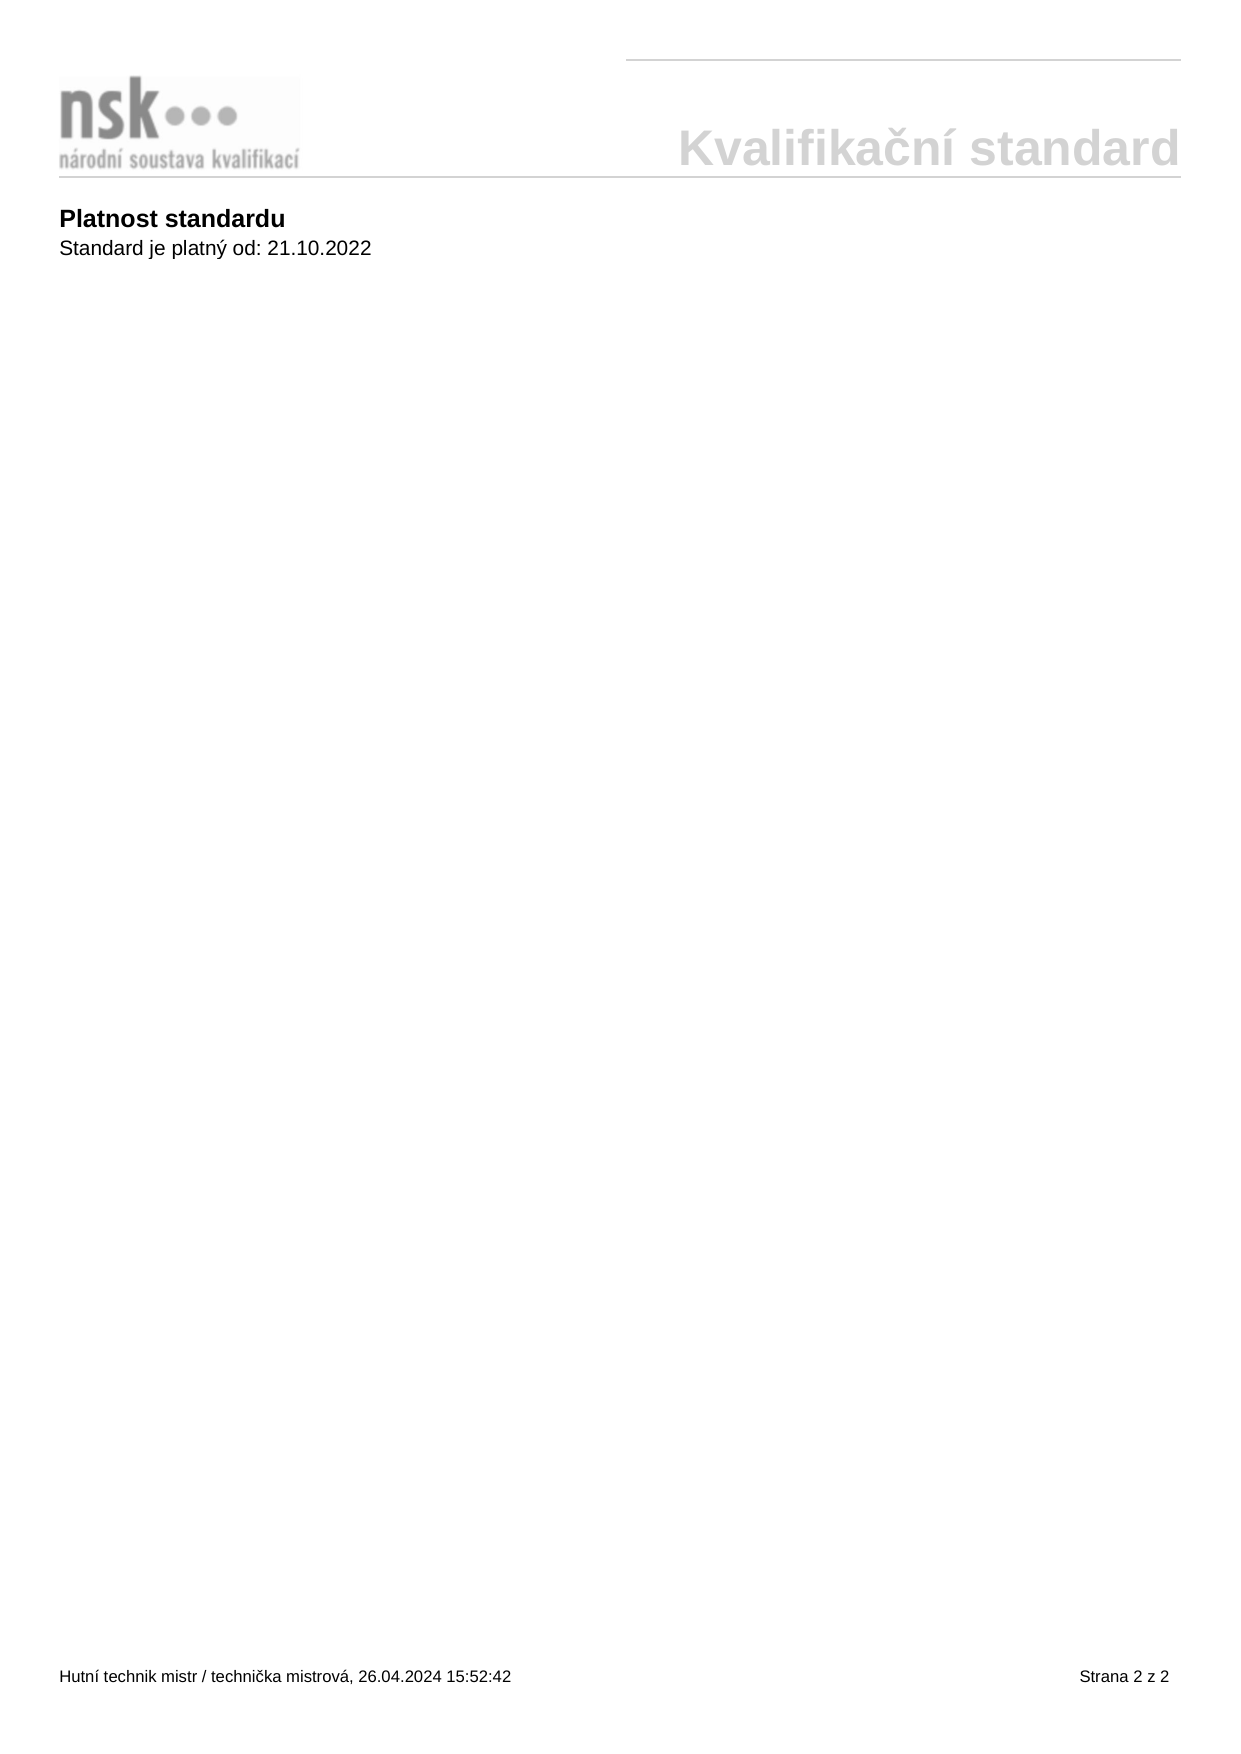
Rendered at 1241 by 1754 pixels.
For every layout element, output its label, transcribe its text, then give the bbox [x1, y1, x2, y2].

table_cell [862, 859, 1093, 1159]
table_cell [1169, 559, 1181, 859]
table_cell [862, 259, 1093, 559]
table_cell [484, 194, 620, 200]
table_cell Standard je platný od: 21.10.2022 [59, 236, 1181, 259]
table_cell [626, 559, 862, 859]
table_cell Strana 2 z 2 [862, 1658, 1169, 1694]
table_cell [626, 1409, 862, 1658]
table_cell [620, 259, 626, 559]
table_cell [621, 59, 626, 170]
table_cell [1093, 559, 1169, 859]
table_cell [626, 1159, 862, 1409]
table_cell [1093, 1409, 1169, 1658]
table_cell [862, 1409, 1093, 1658]
table_cell [862, 194, 1093, 200]
table_cell [484, 859, 620, 1159]
table_cell [626, 259, 862, 559]
table_cell [59, 178, 1181, 194]
table_cell [626, 194, 862, 200]
table_cell [620, 559, 626, 859]
table_cell [59, 259, 483, 559]
table_cell [1093, 1159, 1169, 1409]
table_cell [484, 1409, 620, 1658]
table_cell [1169, 859, 1181, 1159]
table_cell [484, 559, 620, 859]
table_cell [484, 259, 620, 559]
table_cell [59, 1159, 483, 1409]
table_cell [1093, 259, 1169, 559]
table_cell Platnost standardu [59, 200, 1181, 236]
table_cell [59, 859, 483, 1159]
table_cell [1093, 194, 1169, 200]
table_cell Kvalifikační standard [626, 61, 1181, 176]
table_cell [1169, 1159, 1181, 1409]
table_cell [1169, 1658, 1181, 1694]
table_cell [1169, 1409, 1181, 1658]
table_cell [1169, 194, 1181, 200]
table_cell [862, 1159, 1093, 1409]
table_cell [1169, 259, 1181, 559]
table_cell [59, 171, 483, 176]
table_cell [1093, 859, 1169, 1159]
table_cell [59, 194, 483, 200]
table_cell [59, 1409, 483, 1658]
table_cell [626, 859, 862, 1159]
table_cell [484, 1159, 620, 1409]
table_cell [862, 559, 1093, 859]
table_cell [620, 1159, 626, 1409]
picture [58, 59, 621, 171]
table_cell [620, 859, 626, 1159]
table_cell [620, 1409, 626, 1658]
table_cell [484, 171, 620, 176]
table_cell Hutní technik mistr / technička mistrová, 26.04.2024 15:52:42 [59, 1658, 862, 1694]
table_cell [59, 559, 483, 859]
